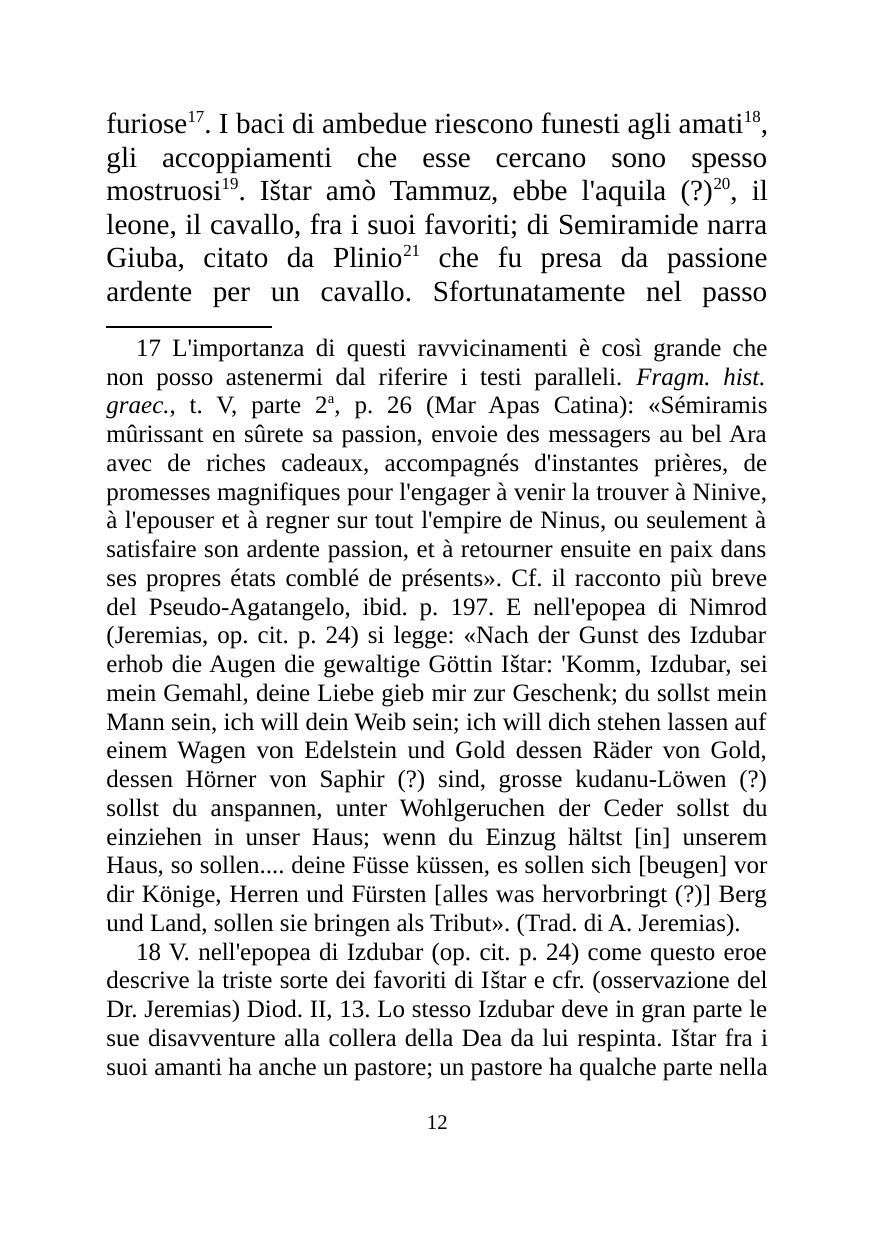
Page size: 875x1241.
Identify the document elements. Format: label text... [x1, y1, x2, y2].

text L'importanza di questi ravvicinamenti è così grande che non posso astenermi dal riferire i testi paralleli. Fragm. hist. graec., t. V, parte 2a, p. 26 (Mar Apas Catina): «Sémiramis mûrissant en sûrete sa passion, envoie des messagers au bel Ara avec de riches cadeaux, accompagnés d'instantes prières, de promesses magnifiques pour l'engager à venir la trouver à Ninive, à l'epouser et à regner sur tout l'empire de Ninus, ou seulement à satisfaire son ardente passion, et à retourner ensuite en paix dans ses propres états comblé de présents». Cf. il racconto più breve del Pseudo-Agatangelo, ibid. p. 197. E nell'epopea di Nimrod (Jeremias, op. cit. p. 24) si legge: «Nach der Gunst des Izdubar erhob die Augen die gewaltige Göttin Ištar: 'Komm, Izdubar, sei mein Gemahl, deine Liebe gieb mir zur Geschenk; du sollst mein Mann sein, ich will dein Weib sein; ich will dich stehen lassen auf einem Wagen von Edelstein und Gold dessen Räder von Gold, dessen Hörner von Saphir (?) sind, grosse kudanu-Löwen (?) sollst du anspannen, unter Wohlgeruchen der Ceder sollst du einziehen in unser Haus; wenn du Einzug hältst [in] unserem Haus, so sollen.... deine Füsse küssen, es sollen sich [beugen] vor dir Könige, Herren und Fürsten [alles was hervorbringt (?)] Berg und Land, sollen sie bringen als Tribut». (Trad. di A. Jeremias). [106, 333, 768, 937]
text V. nell'epopea di Izdubar (op. cit. p. 24) come questo eroe descrive la triste sorte dei favoriti di Ištar e cfr. (osservazione del Dr. Jeremias) Diod. II, 13. Lo stesso Izdubar deve in gran parte le sue disavventure alla collera della Dea da lui respinta. Ištar fra i suoi amanti ha anche un pastore; un pastore ha qualche parte nella [106, 937, 768, 1080]
text Come tante figure della mitologia classica, Semiramide accoppia alla bravura nelle armi il più spiccato carattere di sensualità. I critici hanno pensato a confrontarla con Afrodite, hanno stabilito numerosi parallelismi fra il suo culto e quello di altre divinità asiatiche. Rinviando il lettore a tali studii che si annoverano fra i più intricati nella mitologia comparata, noi tocchiamo soltanto due punti delle tradizioni sugli amori di colei «che libito fe' licito in sua legge». Il primo è il raffronto tra Semiramide e Ištar tentato dal Lenormant, a cui si oppongono in parte il Dr. C. Adler e il Dr. Alfr. Jeremias. Nella qual disputa se è vero che il ravvicinamento proposto manca di prove assolute non è men vero che trattandosi di tradizioni provenienti da una medesima regione esso acquista una certa verosimiglianza. Per attenersi col Jeremias al partito più prudente basta rilevare le somi- glianze tra Semiramide e la forma speciale di Ištar descritta nella tavola sesta dell'epopea babilonese. Il fatto venne fin qui notato fuggevolmente. In modo più speciale si può osservare questo: che Semiramide è la prima a fare proposte impudenti di amore ad Ara re di Armenia, come Ištar, la quale si rivolge a Izdubar dichiarandogli la sua passione per lui; che l'una e l'altra offrono doni al loro diletto e gli promettono una grande potenza, che ambedue sono respinte, e l'affronto ricevuto le rende furiose. I baci di ambedue riescono funesti agli amati, gli accoppiamenti che esse cercano sono spesso mostruosi. Ištar amò Tammuz, ebbe l'aquila (?), il leone, il cavallo, fra i suoi favoriti; di Semiramide narra Giuba, citato da Plinio che fu presa da passione ardente per un cavallo. Sfortunatamente nel passo dell'enciclopedista latino la lezione corretta non si può fino ad ora stabilire perchè alle parole «equum adamatum a Semiramide usque ad (in) coitum Juba auctor est» si trovano sostituite in alcuni manoscritti «usque ad rogum» , rimanendo identico il resto della frase. Ambedue le varianti meritano però attenzione, e vogliamo dirne due parole entrando così nel secondo dei punti sopra accennati. Si tratta di due diverse tradizioni. I racconti di Diodoro sulle dissolutezze di Semiramide giustificano abbastanza chi le attribuì un mostruoso connubio. Quanto poi alle parole ad rogum usque le spiega Igino con pochissimi ma chiarì accenni: «Semiramis in Babylonia, equo amisso, in pyram se conjecit». Dato pure che Plinio abbia sempre ignorato questo tragico episodio e che perciò la seconda delle lezioni nel passo addotto sia assolutamente da rifiutare, il testo del mitografo latino prova l'esistenza in Babilonia del barbaro suicidio del rogo. Semiramide che si getta nella pira, richiama alla memoria Sardanapalo: e in tale caso non si ha da fare con uno scambio di nomi in una medesima tradizione, ma di due diversi racconti, due dei molti che dovettero correre fra i Greci intorno a quell'orribile specie di morte volontaria. [106, 106, 768, 307]
